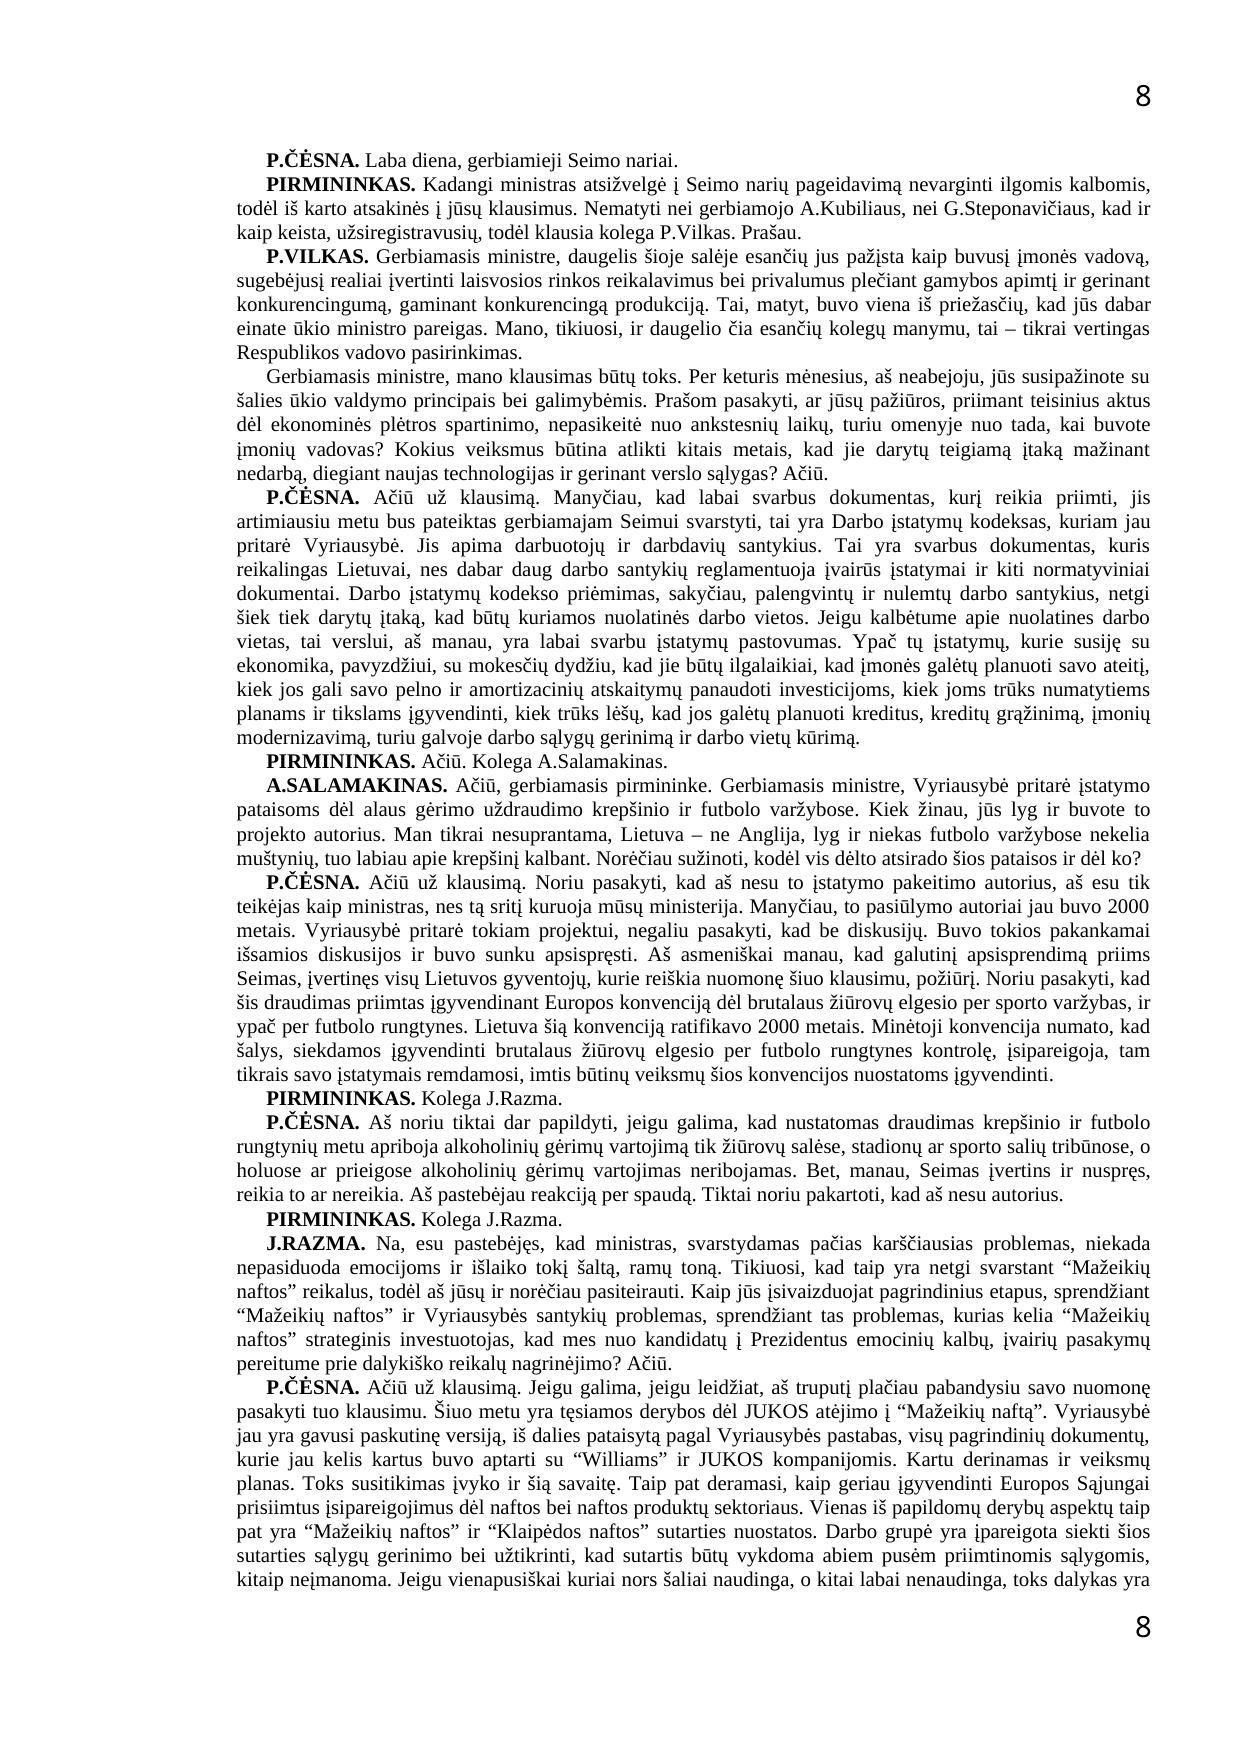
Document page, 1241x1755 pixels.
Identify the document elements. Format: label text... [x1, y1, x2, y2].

text P.ČĖSNA. Ačiū už klausimą. Noriu pasakyti, kad aš nesu to įstatymo pakeitimo autorius, aš esu tik teikėjas kaip ministras, nes tą sritį kuruoja mūsų ministerija. Manyčiau, to pasiūlymo autoriai jau buvo 2000 metais. Vyriausybė pritarė tokiam projektui, negaliu pasakyti, kad be diskusijų. Buvo tokios pakankamai išsamios diskusijos ir buvo sunku apsispręsti. Aš asmeniškai manau, kad galutinį apsisprendimą priims Seimas, įvertinęs visų Lietuvos gyventojų, kurie reiškia nuomonę šiuo klausimu, požiūrį. Noriu pasakyti, kad šis draudimas priimtas įgyvendinant Europos konvenciją dėl brutalaus žiūrovų elgesio per sporto varžybas, ir ypač per futbolo rungtynes. Lietuva šią konvenciją ratifikavo 2000 metais. Minėtoji konvencija numato, kad šalys, siekdamos įgyvendinti brutalaus žiūrovų elgesio per futbolo rungtynes kontrolę, įsipareigoja, tam tikrais savo įstatymais remdamosi, imtis būtinų veiksmų šios konvencijos nuostatoms įgyvendinti. [236, 869, 1152, 1086]
text PIRMININKAS. Kolega J.Razma. [236, 1086, 1152, 1110]
text J.RAZMA. Na, esu pastebėjęs, kad ministras, svarstydamas pačias karščiausias problemas, niekada nepasiduoda emocijoms ir išlaiko tokį šaltą, ramų toną. Tikiuosi, kad taip yra netgi svarstant “Mažeikių naftos” reikalus, todėl aš jūsų ir norėčiau pasiteirauti. Kaip jūs įsivaizduojat pagrindinius etapus, sprendžiant “Mažeikių naftos” ir Vyriausybės santykių problemas, sprendžiant tas problemas, kurias kelia “Mažeikių naftos” strateginis investuotojas, kad mes nuo kandidatų į Prezidentus emocinių kalbų, įvairių pasakymų pereitume prie dalykiško reikalų nagrinėjimo? Ačiū. [236, 1231, 1152, 1375]
text PIRMININKAS. Ačiū. Kolega A.Salamakinas. [236, 749, 1152, 773]
text PIRMININKAS. Kadangi ministras atsižvelgė į Seimo narių pageidavimą nevarginti ilgomis kalbomis, todėl iš karto atsakinės į jūsų klausimus. Nematyti nei gerbiamojo A.Kubiliaus, nei G.Steponavičiaus, kad ir kaip keista, užsiregistravusių, todėl klausia kolega P.Vilkas. Prašau. [236, 172, 1152, 244]
text P.VILKAS. Gerbiamasis ministre, daugelis šioje salėje esančių jus pažįsta kaip buvusį įmonės vadovą, sugebėjusį realiai įvertinti laisvosios rinkos reikalavimus bei privalumus plečiant gamybos apimtį ir gerinant konkurencingumą, gaminant konkurencingą produkciją. Tai, matyt, buvo viena iš priežasčių, kad jūs dabar einate ūkio ministro pareigas. Mano, tikiuosi, ir daugelio čia esančių kolegų manymu, tai – tikrai vertingas Respublikos vadovo pasirinkimas. [236, 244, 1152, 364]
text P.ČĖSNA. Ačiū už klausimą. Manyčiau, kad labai svarbus dokumentas, kurį reikia priimti, jis artimiausiu metu bus pateiktas gerbiamajam Seimui svarstyti, tai yra Darbo įstatymų kodeksas, kuriam jau pritarė Vyriausybė. Jis apima darbuotojų ir darbdavių santykius. Tai yra svarbus dokumentas, kuris reikalingas Lietuvai, nes dabar daug darbo santykių reglamentuoja įvairūs įstatymai ir kiti normatyviniai dokumentai. Darbo įstatymų kodekso priėmimas, sakyčiau, palengvintų ir nulemtų darbo santykius, netgi šiek tiek darytų įtaką, kad būtų kuriamos nuolatinės darbo vietos. Jeigu kalbėtume apie nuolatines darbo vietas, tai verslui, aš manau, yra labai svarbu įstatymų pastovumas. Ypač tų įstatymų, kurie susiję su ekonomika, pavyzdžiui, su mokesčių dydžiu, kad jie būtų ilgalaikiai, kad įmonės galėtų planuoti savo ateitį, kiek jos gali savo pelno ir amortizacinių atskaitymų panaudoti investicijoms, kiek joms trūks numatytiems planams ir tikslams įgyvendinti, kiek trūks lėšų, kad jos galėtų planuoti kreditus, kreditų grąžinimą, įmonių modernizavimą, turiu galvoje darbo sąlygų gerinimą ir darbo vietų kūrimą. [236, 484, 1152, 749]
text P.ČĖSNA. Laba diena, gerbiamieji Seimo nariai. [236, 148, 1152, 172]
text A.SALAMAKINAS. Ačiū, gerbiamasis pirmininke. Gerbiamasis ministre, Vyriausybė pritarė įstatymo pataisoms dėl alaus gėrimo uždraudimo krepšinio ir futbolo varžybose. Kiek žinau, jūs lyg ir buvote to projekto autorius. Man tikrai nesuprantama, Lietuva – ne Anglija, lyg ir niekas futbolo varžybose nekelia muštynių, tuo labiau apie krepšinį kalbant. Norėčiau sužinoti, kodėl vis dėlto atsirado šios pataisos ir dėl ko? [236, 773, 1152, 869]
text P.ČĖSNA. Ačiū už klausimą. Jeigu galima, jeigu leidžiat, aš truputį plačiau pabandysiu savo nuomonę pasakyti tuo klausimu. Šiuo metu yra tęsiamos derybos dėl JUKOS atėjimo į “Mažeikių naftą”. Vyriausybė jau yra gavusi paskutinę versiją, iš dalies pataisytą pagal Vyriausybės pastabas, visų pagrindinių dokumentų, kurie jau kelis kartus buvo aptarti su “Williams” ir JUKOS kompanijomis. Kartu derinamas ir veiksmų planas. Toks susitikimas įvyko ir šią savaitę. Taip pat deramasi, kaip geriau įgyvendinti Europos Sąjungai prisiimtus įsipareigojimus dėl naftos bei naftos produktų sektoriaus. Vienas iš papildomų derybų aspektų taip pat yra “Mažeikių naftos” ir “Klaipėdos naftos” sutarties nuostatos. Darbo grupė yra įpareigota siekti šios sutarties sąlygų gerinimo bei užtikrinti, kad sutartis būtų vykdoma abiem pusėm priimtinomis sąlygomis, kitaip neįmanoma. Jeigu vienapusiškai kuriai nors šaliai naudinga, o kitai labai nenaudinga, toks dalykas yra [236, 1375, 1152, 1591]
text Gerbiamasis ministre, mano klausimas būtų toks. Per keturis mėnesius, aš neabejoju, jūs susipažinote su šalies ūkio valdymo principais bei galimybėmis. Prašom pasakyti, ar jūsų pažiūros, priimant teisinius aktus dėl ekonominės plėtros spartinimo, nepasikeitė nuo ankstesnių laikų, turiu omenyje nuo tada, kai buvote įmonių vadovas? Kokius veiksmus būtina atlikti kitais metais, kad jie darytų teigiamą įtaką mažinant nedarbą, diegiant naujas technologijas ir gerinant verslo sąlygas? Ačiū. [236, 364, 1152, 484]
text P.ČĖSNA. Aš noriu tiktai dar papildyti, jeigu galima, kad nustatomas draudimas krepšinio ir futbolo rungtynių metu apriboja alkoholinių gėrimų vartojimą tik žiūrovų salėse, stadionų ar sporto salių tribūnose, o holuose ar prieigose alkoholinių gėrimų vartojimas neribojamas. Bet, manau, Seimas įvertins ir nuspręs, reikia to ar nereikia. Aš pastebėjau reakciją per spaudą. Tiktai noriu pakartoti, kad aš nesu autorius. [236, 1110, 1152, 1206]
text PIRMININKAS. Kolega J.Razma. [236, 1206, 1152, 1231]
